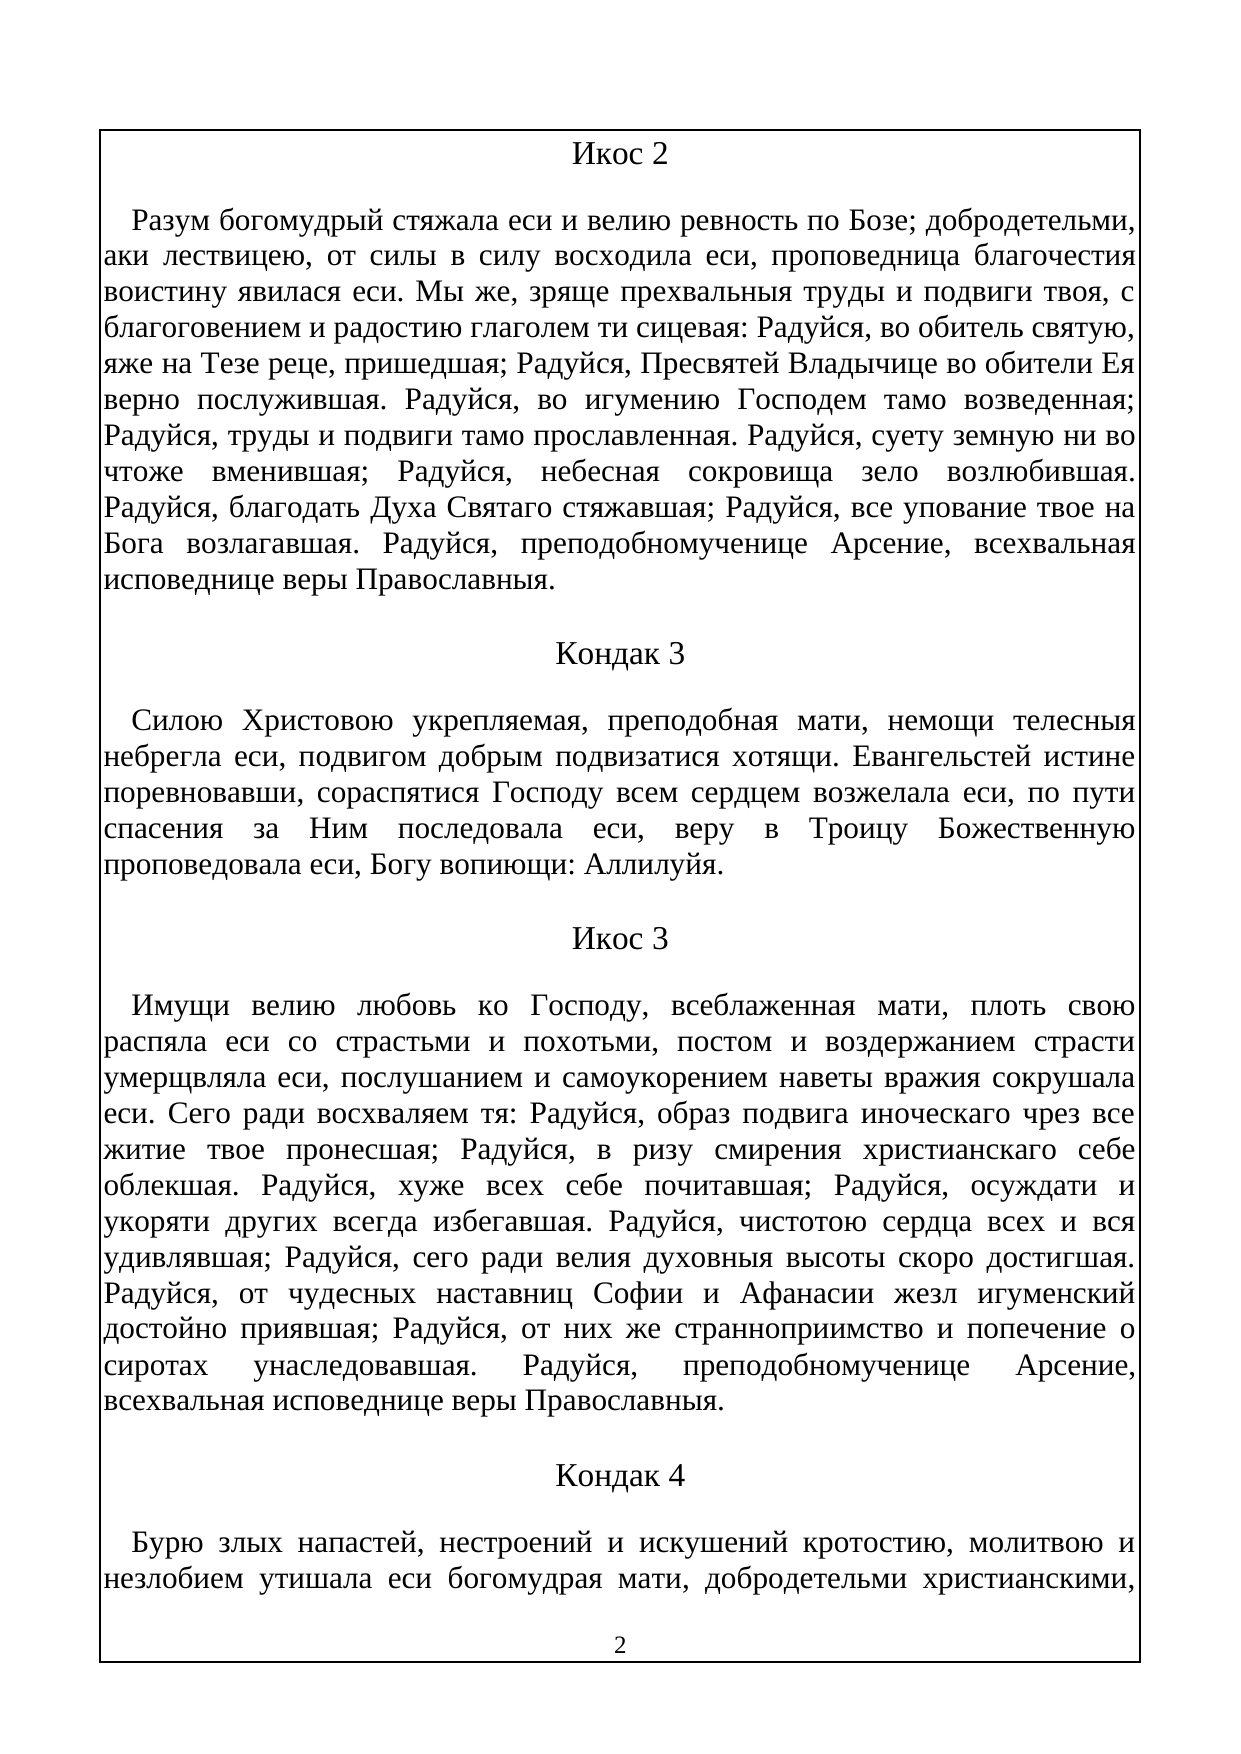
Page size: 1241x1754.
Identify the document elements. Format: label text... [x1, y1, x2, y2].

text Имущи велию любовь ко Господу, всеблаженная мати, плоть свою распяла еси со страстьми и похотьми, постом и воздержанием страсти умерщвляла еси, послушанием и самоукорением наветы вражия сокрушала еси. Сего ради восхваляем тя: Радуйся, образ подвига иноческаго чрез все житие твое пронесшая; Радуйся, в ризу смирения христианскаго себе облекшая. Радуйся, хуже всех себе почитавшая; Радуйся, осуждати и укоряти других всегда избегавшая. Радуйся, чистотою сердца всех и вся удивлявшая; Радуйся, сего ради велия духовныя высоты скоро достигшая. Радуйся, от чудесных наставниц Софии и Афанасии жезл игуменский достойно приявшая; Радуйся, от них же странноприимство и попечение о сиротах унаследовавшая. Радуйся, преподобномученице Арсение, всехвальная исповеднице веры Православныя. [103, 986, 1137, 1418]
text Силою Христовою укрепляемая, преподобная мати, немощи телесныя небрегла еси, подвигом добрым подвизатися хотящи. Евангельстей истине поревновавши, сораспятися Господу всем сердцем возжелала еси, по пути спасения за Ним последовала еси, веру в Троицу Божественную проповедовала еси, Богу вопиющи: Аллилуйя. [103, 701, 1137, 881]
subtitle Икос 2 [103, 133, 1137, 171]
subtitle Икос 3 [103, 918, 1137, 957]
subtitle Кондак 4 [103, 1455, 1137, 1493]
text Разум богомудрый стяжала еси и велию ревность по Бозе; добродетельми, аки лествицею, от силы в силу восходила еси, проповедница благочестия воистину явилася еси. Мы же, зряще прехвальныя труды и подвиги твоя, с благоговением и радостию глаголем ти сицевая: Радуйся, во обитель святую, яже на Тезе реце, пришедшая; Радуйся, Пресвятей Владычице во обители Ея верно послужившая. Радуйся, во игумению Господем тамо возведенная; Радуйся, труды и подвиги тамо прославленная. Радуйся, суету земную ни во чтоже вменившая; Радуйся, небесная сокровища зело возлюбившая. Радуйся, благодать Духа Святаго стяжавшая; Радуйся, все упование твое на Бога возлагавшая. Радуйся, преподобномученице Арсение, всехвальная исповеднице веры Православныя. [103, 201, 1137, 596]
text Бурю злых напастей, нестроений и искушений кротостию, молитвою и незлобием утишала еси богомудрая мати, добродетельми христианскими, [103, 1523, 1137, 1595]
subtitle Кондак 3 [103, 633, 1137, 672]
